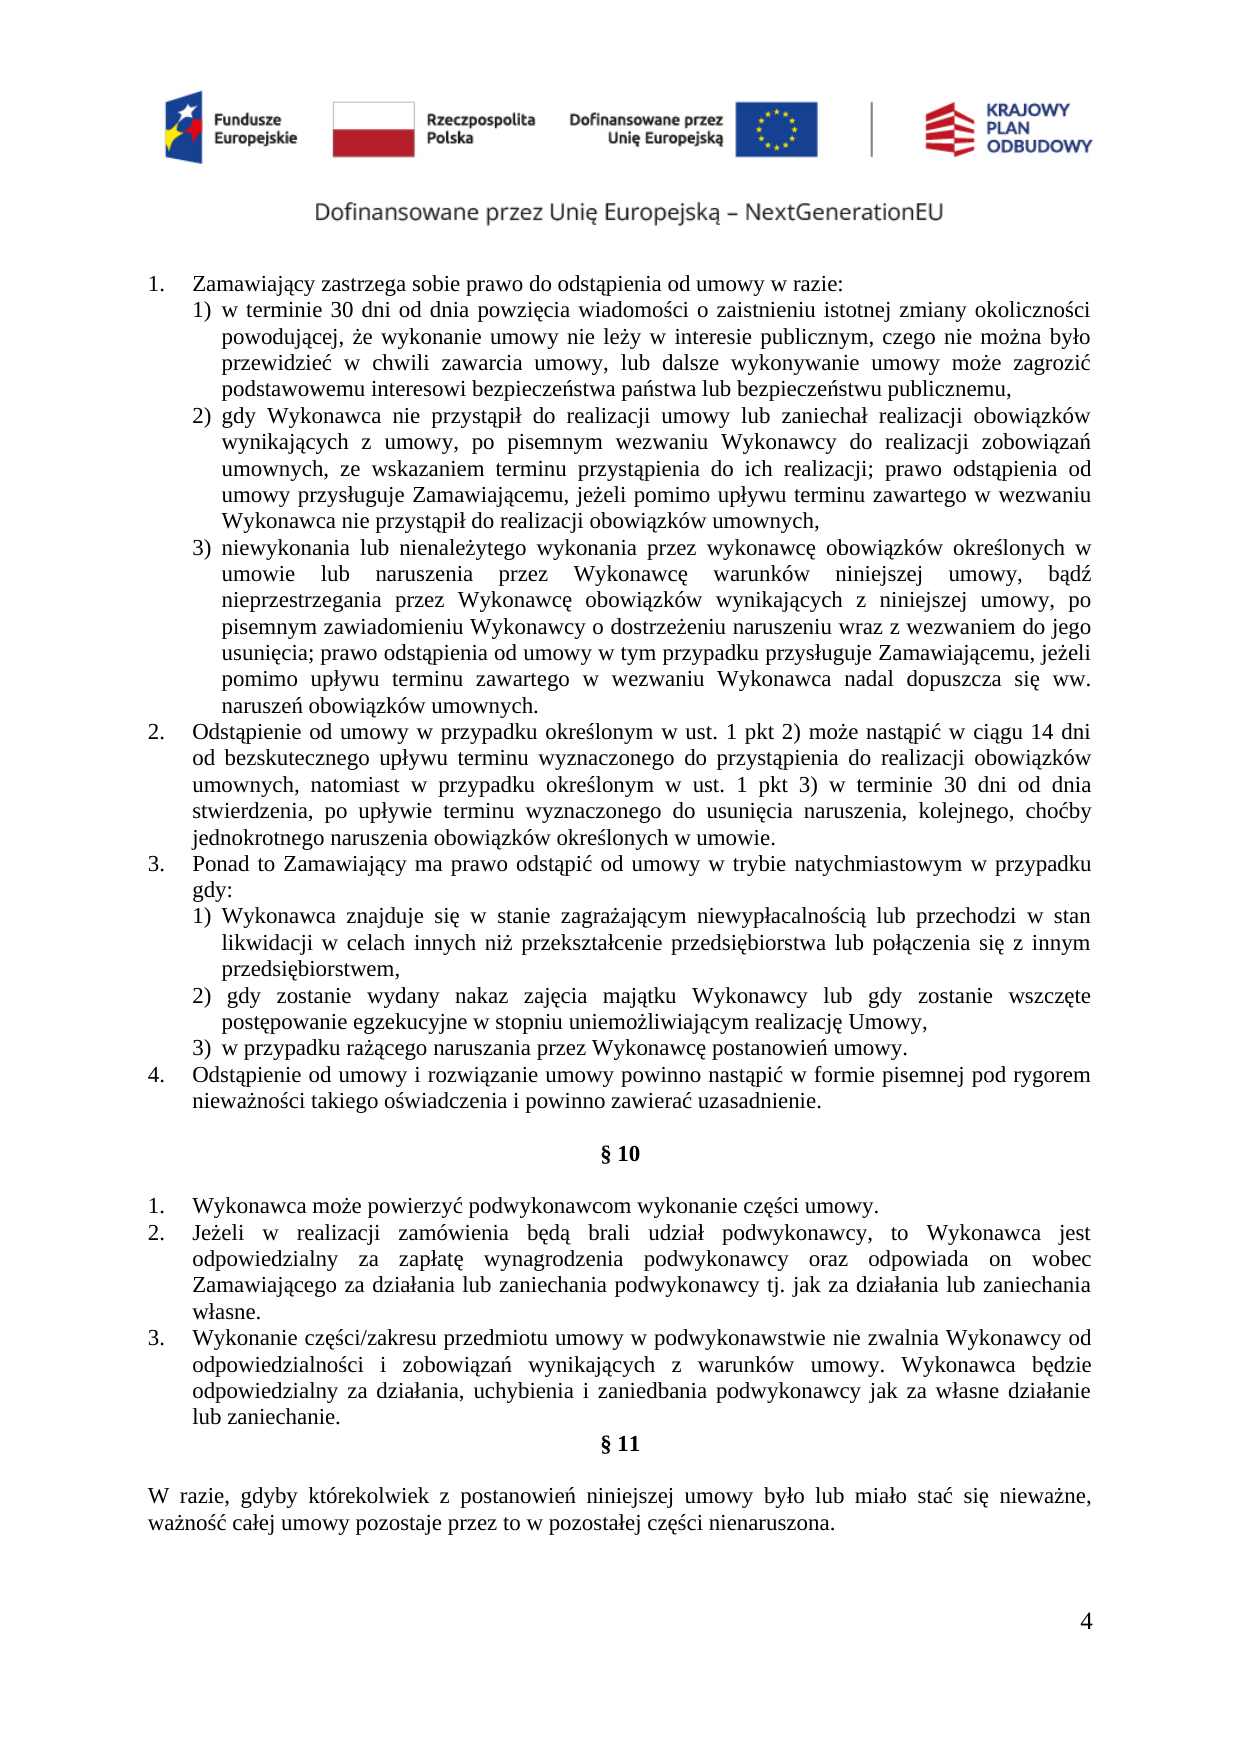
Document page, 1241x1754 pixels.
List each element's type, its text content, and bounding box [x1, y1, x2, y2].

text 3) niewykonania lub nienależytego wykonania przez wykonawcę obowiązków określonych w umowie lub naruszenia przez Wykonawcę warunków niniejszej umowy, bądź nieprzestrzegania przez Wykonawcę obowiązków wynikających z niniejszej umowy, po pisemnym zawiadomieniu Wykonawcy o dostrzeżeniu naruszeniu wraz z wezwaniem do jego usunięcia; prawo odstąpienia od umowy w tym przypadku przysługuje Zamawiającemu, jeżeli pomimo upływu terminu zawartego w wezwaniu Wykonawca nadal dopuszcza się ww. naruszeń obowiązków umownych. [192, 534, 1093, 718]
text 2) gdy Wykonawca nie przystąpił do realizacji umowy lub zaniechał realizacji obowiązków wynikających z umowy, po pisemnym wezwaniu Wykonawcy do realizacji zobowiązań umownych, ze wskazaniem terminu przystąpienia do ich realizacji; prawo odstąpienia od umowy przysługuje Zamawiającemu, jeżeli pomimo upływu terminu zawartego w wezwaniu Wykonawca nie przystąpił do realizacji obowiązków umownych, [192, 402, 1093, 534]
text § 11 [148, 1430, 1093, 1456]
text W razie, gdyby którekolwiek z postanowień niniejszej umowy było lub miało stać się nieważne, ważność całej umowy pozostaje przez to w pozostałej części nienaruszona. [148, 1482, 1093, 1535]
text 3) w przypadku rażącego naruszania przez Wykonawcę postanowień umowy. [192, 1034, 1093, 1061]
text 4. Odstąpienie od umowy i rozwiązanie umowy powinno nastąpić w formie pisemnej pod rygorem nieważności takiego oświadczenia i powinno zawierać uzasadnienie. [148, 1061, 1093, 1113]
text § 10 [148, 1140, 1093, 1166]
text 1) w terminie 30 dni od dnia powzięcia wiadomości o zaistnieniu istotnej zmiany okoliczności powodującej, że wykonanie umowy nie leży w interesie publicznym, czego nie można było przewidzieć w chwili zawarcia umowy, lub dalsze wykonywanie umowy może zagrozić podstawowemu interesowi bezpieczeństwa państwa lub bezpieczeństwu publicznemu, [192, 296, 1093, 402]
text 2. Odstąpienie od umowy w przypadku określonym w ust. 1 pkt 2) może nastąpić w ciągu 14 dni od bezskutecznego upływu terminu wyznaczonego do przystąpienia do realizacji obowiązków umownych, natomiast w przypadku określonym w ust. 1 pkt 3) w terminie 30 dni od dnia stwierdzenia, po upływie terminu wyznaczonego do usunięcia naruszenia, kolejnego, choćby jednokrotnego naruszenia obowiązków określonych w umowie. [148, 718, 1093, 850]
list Wykonanie części/zakresu przedmiotu umowy w podwykonawstwie nie zwalnia Wykonawcy od odpowiedzialności i zobowiązań wynikających z warunków umowy. Wykonawca będzie odpowiedzialny za działania, uchybienia i zaniedbania podwykonawcy jak za własne działanie lub zaniechanie. [148, 1324, 1093, 1430]
list Wykonawca może powierzyć podwykonawcom wykonanie części umowy. [148, 1192, 1093, 1219]
list Jeżeli w realizacji zamówienia będą brali udział podwykonawcy, to Wykonawca jest odpowiedzialny za zapłatę wynagrodzenia podwykonawcy oraz odpowiada on wobec Zamawiającego za działania lub zaniechania podwykonawcy tj. jak za działania lub zaniechania własne. [148, 1219, 1093, 1324]
text 1) Wykonawca znajduje się w stanie zagrażającym niewypłacalnością lub przechodzi w stan likwidacji w celach innych niż przekształcenie przedsiębiorstwa lub połączenia się z innym przedsiębiorstwem, [192, 903, 1093, 982]
text 3. Ponad to Zamawiający ma prawo odstąpić od umowy w trybie natychmiastowym w przypadku gdy: [148, 850, 1093, 903]
text 1. Zamawiający zastrzega sobie prawo do odstąpienia od umowy w razie: [148, 270, 1093, 296]
text 2) gdy zostanie wydany nakaz zajęcia majątku Wykonawcy lub gdy zostanie wszczęte postępowanie egzekucyjne w stopniu uniemożliwiającym realizację Umowy, [192, 982, 1093, 1034]
